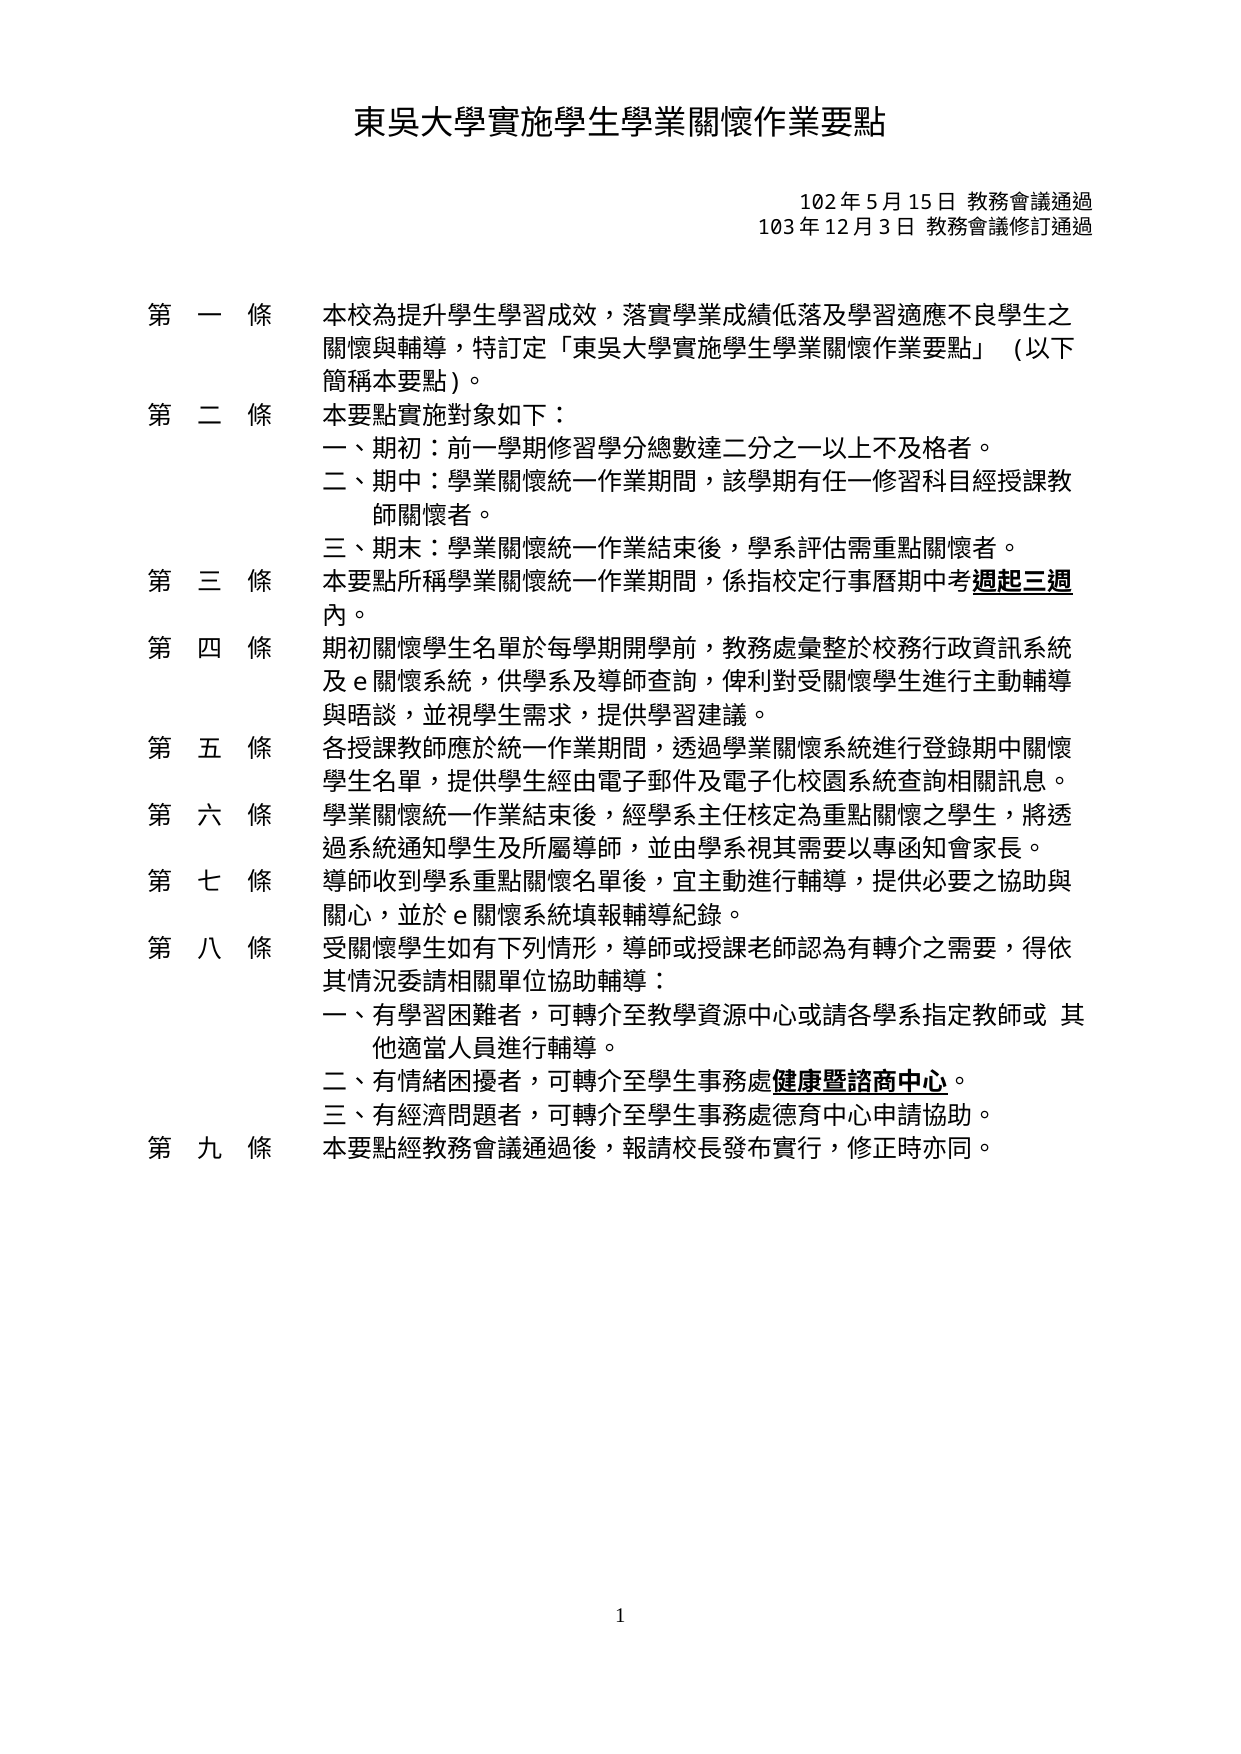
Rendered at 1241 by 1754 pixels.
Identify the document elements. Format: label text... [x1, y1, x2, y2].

text 一、有學習困難者，可轉介至教學資源中心或請各學系指定教師或 其他適當人員進行輔導。 [323, 997, 1092, 1064]
text 第 二 條 本要點實施對象如下： [148, 397, 1092, 431]
text 三、期末：學業關懷統一作業結束後，學系評估需重點關懷者。 [323, 531, 1092, 564]
text 第 四 條 期初關懷學生名單於每學期開學前，教務處彙整於校務行政資訊系統及e關懷系統，供學系及導師查詢，俾利對受關懷學生進行主動輔導與晤談，並視學生需求，提供學習建議。 [148, 631, 1092, 731]
text 102年5月15日 教務會議通過 [148, 189, 1092, 214]
text 東吳大學實施學生學業關懷作業要點 [148, 96, 1092, 144]
text 第 七 條 導師收到學系重點關懷名單後，宜主動進行輔導，提供必要之協助與關心，並於e關懷系統填報輔導紀錄。 [148, 864, 1092, 931]
text 103年12月3日 教務會議修訂通過 [148, 214, 1092, 239]
text 第 五 條 各授課教師應於統一作業期間，透過學業關懷系統進行登錄期中關懷學生名單，提供學生經由電子郵件及電子化校園系統查詢相關訊息。 [148, 731, 1092, 797]
text 第 三 條 本要點所稱學業關懷統一作業期間，係指校定行事曆期中考週起三週內。 [148, 564, 1092, 631]
text 第 八 條 受關懷學生如有下列情形，導師或授課老師認為有轉介之需要，得依其情況委請相關單位協助輔導： [148, 931, 1092, 997]
text 一、期初：前一學期修習學分總數達二分之一以上不及格者。 [323, 431, 1092, 464]
text 第 一 條 本校為提升學生學習成效，落實學業成績低落及學習適應不良學生之關懷與輔導，特訂定「東吳大學實施學生學業關懷作業要點」 (以下簡稱本要點)。 [148, 297, 1092, 397]
text 二、期中：學業關懷統一作業期間，該學期有任一修習科目經授課教師關懷者。 [323, 464, 1092, 531]
text 二、有情緒困擾者，可轉介至學生事務處健康暨諮商中心。 [323, 1064, 1092, 1097]
text 第 六 條 學業關懷統一作業結束後，經學系主任核定為重點關懷之學生，將透過系統通知學生及所屬導師，並由學系視其需要以專函知會家長。 [148, 797, 1092, 864]
text 第 九 條 本要點經教務會議通過後，報請校長發布實行，修正時亦同。 [148, 1131, 1092, 1164]
text 三、有經濟問題者，可轉介至學生事務處德育中心申請協助。 [323, 1097, 1092, 1131]
